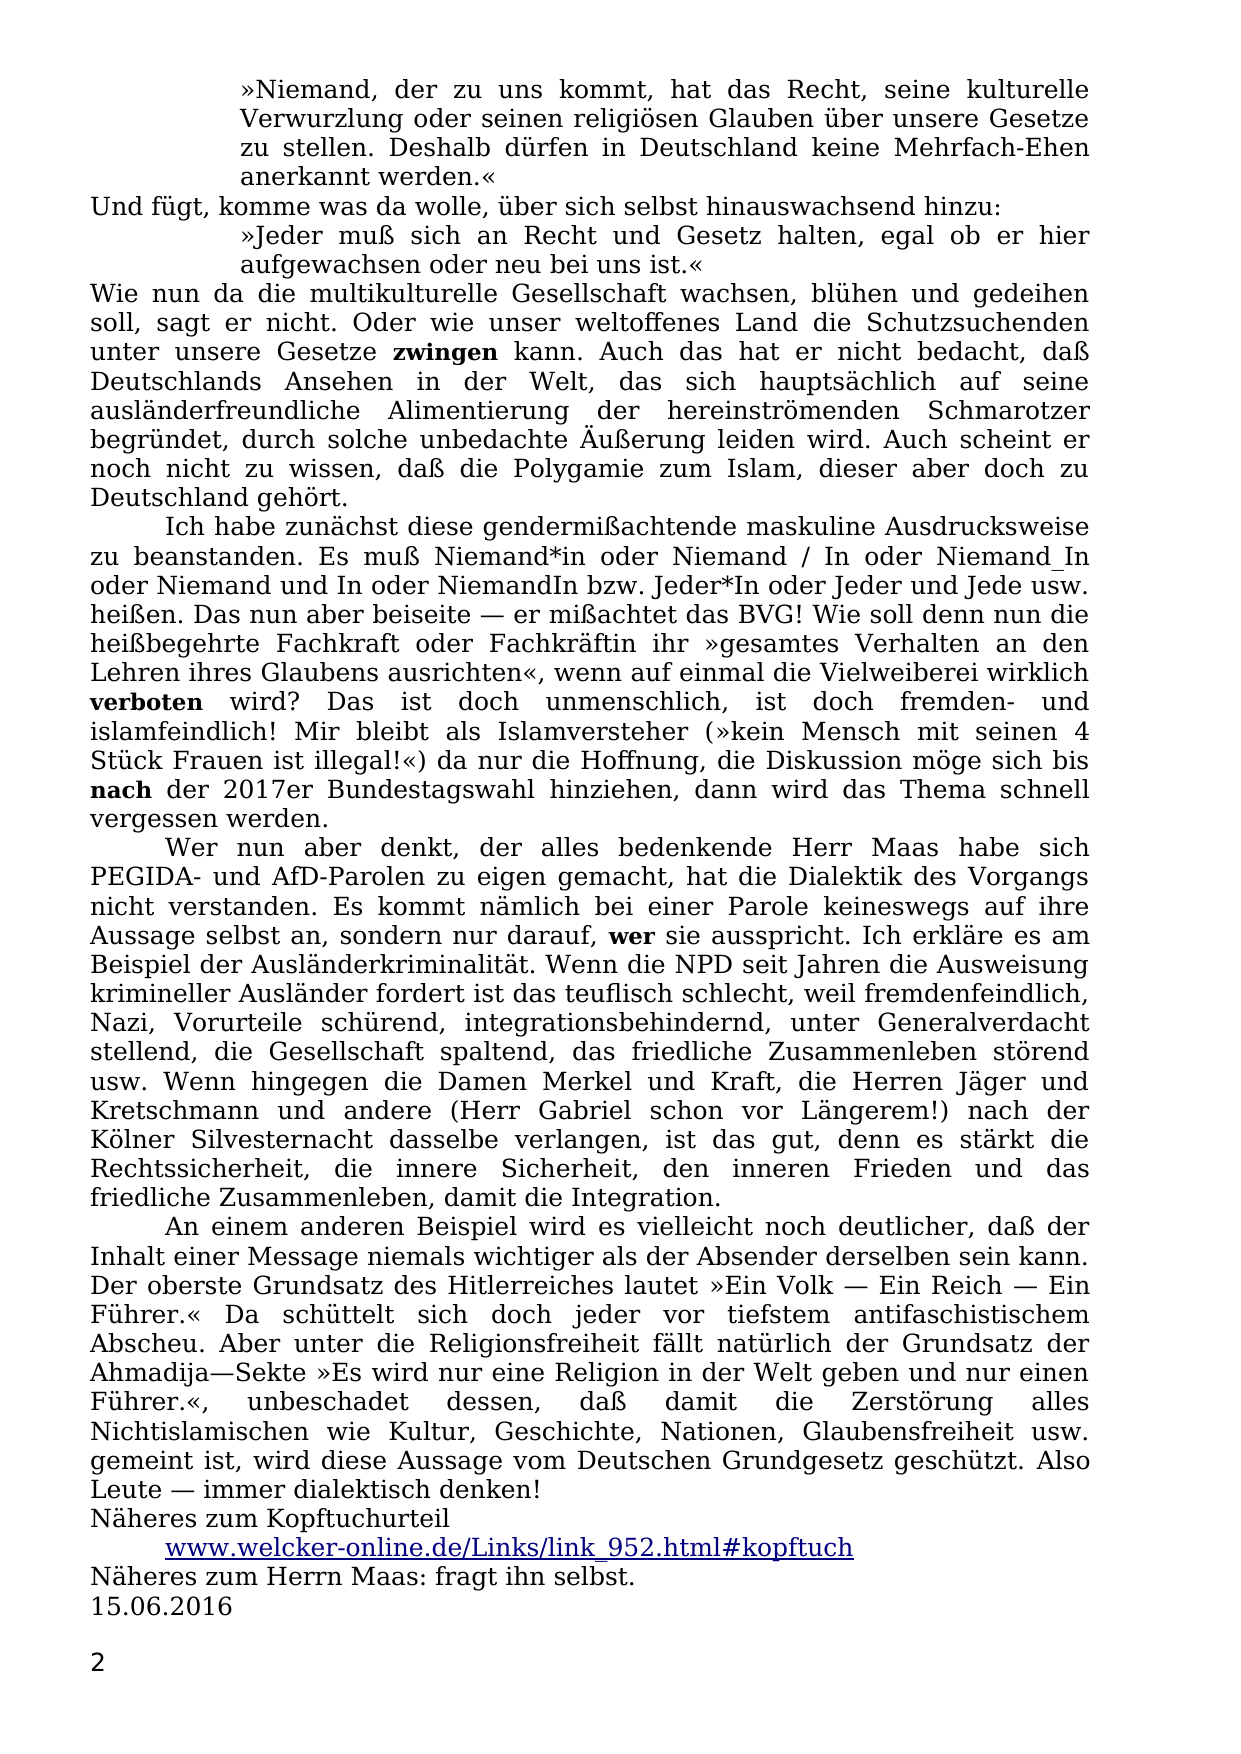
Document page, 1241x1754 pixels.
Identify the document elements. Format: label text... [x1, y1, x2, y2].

text Näheres zum Herrn Maas: fragt ihn selbst. [90, 1562, 1091, 1592]
text »Jeder muß sich an Recht und Gesetz halten, egal ob er hier aufgewachsen oder neu bei uns ist.« [240, 221, 1091, 279]
text An einem anderen Beispiel wird es vielleicht noch deutlicher, daß der Inhalt einer Message niemals wichtiger als der Absender derselben sein kann. Der oberste Grundsatz des Hitlerreiches lautet »Ein Volk — Ein Reich — Ein Führer.« Da schüttelt sich doch jeder vor tiefstem antifaschistischem Abscheu. Aber unter die Religionsfreiheit fällt natürlich der Grundsatz der Ahmadija—Sekte »Es wird nur eine Religion in der Welt geben und nur einen Führer.«, unbeschadet dessen, daß damit die Zerstörung alles Nichtislamischen wie Kultur, Geschichte, Nationen, Glaubensfreiheit usw. gemeint ist, wird diese Aussage vom Deutschen Grundgesetz geschützt. Also Leute — immer dialektisch denken! [90, 1212, 1091, 1504]
text Wer nun aber denkt, der alles bedenkende Herr Maas habe sich PEGIDA- und AfD-Parolen zu eigen gemacht, hat die Dialektik des Vorgangs nicht verstanden. Es kommt nämlich bei einer Parole keineswegs auf ihre Aussage selbst an, sondern nur darauf, wer sie ausspricht. Ich erkläre es am Beispiel der Ausländerkriminalität. Wenn die NPD seit Jahren die Ausweisung krimineller Ausländer fordert ist das teuflisch schlecht, weil fremdenfeindlich, Nazi, Vorurteile schürend, integrationsbehindernd, unter Generalverdacht stellend, die Gesellschaft spaltend, das friedliche Zusammenleben störend usw. Wenn hingegen die Damen Merkel und Kraft, die Herren Jäger und Kretschmann und andere (Herr Gabriel schon vor Längerem!) nach der Kölner Silvesternacht dasselbe verlangen, ist das gut, denn es stärkt die Rechtssicherheit, die innere Sicherheit, den inneren Frieden und das friedliche Zusammenleben, damit die Integration. [90, 833, 1091, 1212]
text Ich habe zunächst diese gendermißachtende maskuline Ausdrucksweise zu beanstanden. Es muß Niemand*in oder Niemand / In oder Niemand_In oder Niemand und In oder NiemandIn bzw. Jeder*In oder Jeder und Jede usw. heißen. Das nun aber beiseite — er mißachtet das BVG! Wie soll denn nun die heißbegehrte Fachkraft oder Fachkräftin ihr »gesamtes Verhalten an den Lehren ihres Glaubens ausrichten«, wenn auf einmal die Vielweiberei wirklich verboten wird? Das ist doch unmenschlich, ist doch fremden- und islamfeindlich! Mir bleibt als Islamversteher (»kein Mensch mit seinen 4 Stück Frauen ist illegal!«) da nur die Hoffnung, die Diskussion möge sich bis nach der 2017er Bundestagswahl hinziehen, dann wird das Thema schnell vergessen werden. [90, 512, 1091, 833]
text Und fügt, komme was da wolle, über sich selbst hinauswachsend hinzu: [90, 192, 1091, 221]
text Näheres zum Kopftuchurteil [90, 1504, 1091, 1533]
text Wie nun da die multikulturelle Gesellschaft wachsen, blühen und gedeihen soll, sagt er nicht. Oder wie unser weltoffenes Land die Schutzsuchenden unter unsere Gesetze zwingen kann. Auch das hat er nicht bedacht, daß Deutschlands Ansehen in der Welt, das sich hauptsächlich auf seine ausländerfreundliche Alimentierung der hereinströmenden Schmarotzer begründet, durch solche unbedachte Äußerung leiden wird. Auch scheint er noch nicht zu wissen, daß die Polygamie zum Islam, dieser aber doch zu Deutschland gehört. [90, 279, 1091, 512]
text www.welcker-online.de/Links/link_952.html#kopftuch [90, 1533, 1091, 1562]
text 15.06.2016 [90, 1592, 1091, 1621]
text »Niemand, der zu uns kommt, hat das Recht, seine kulturelle Verwurzlung oder seinen religiösen Glauben über unsere Gesetze zu stellen. Deshalb dürfen in Deutschland keine Mehrfach-Ehen anerkannt werden.« [240, 75, 1091, 192]
